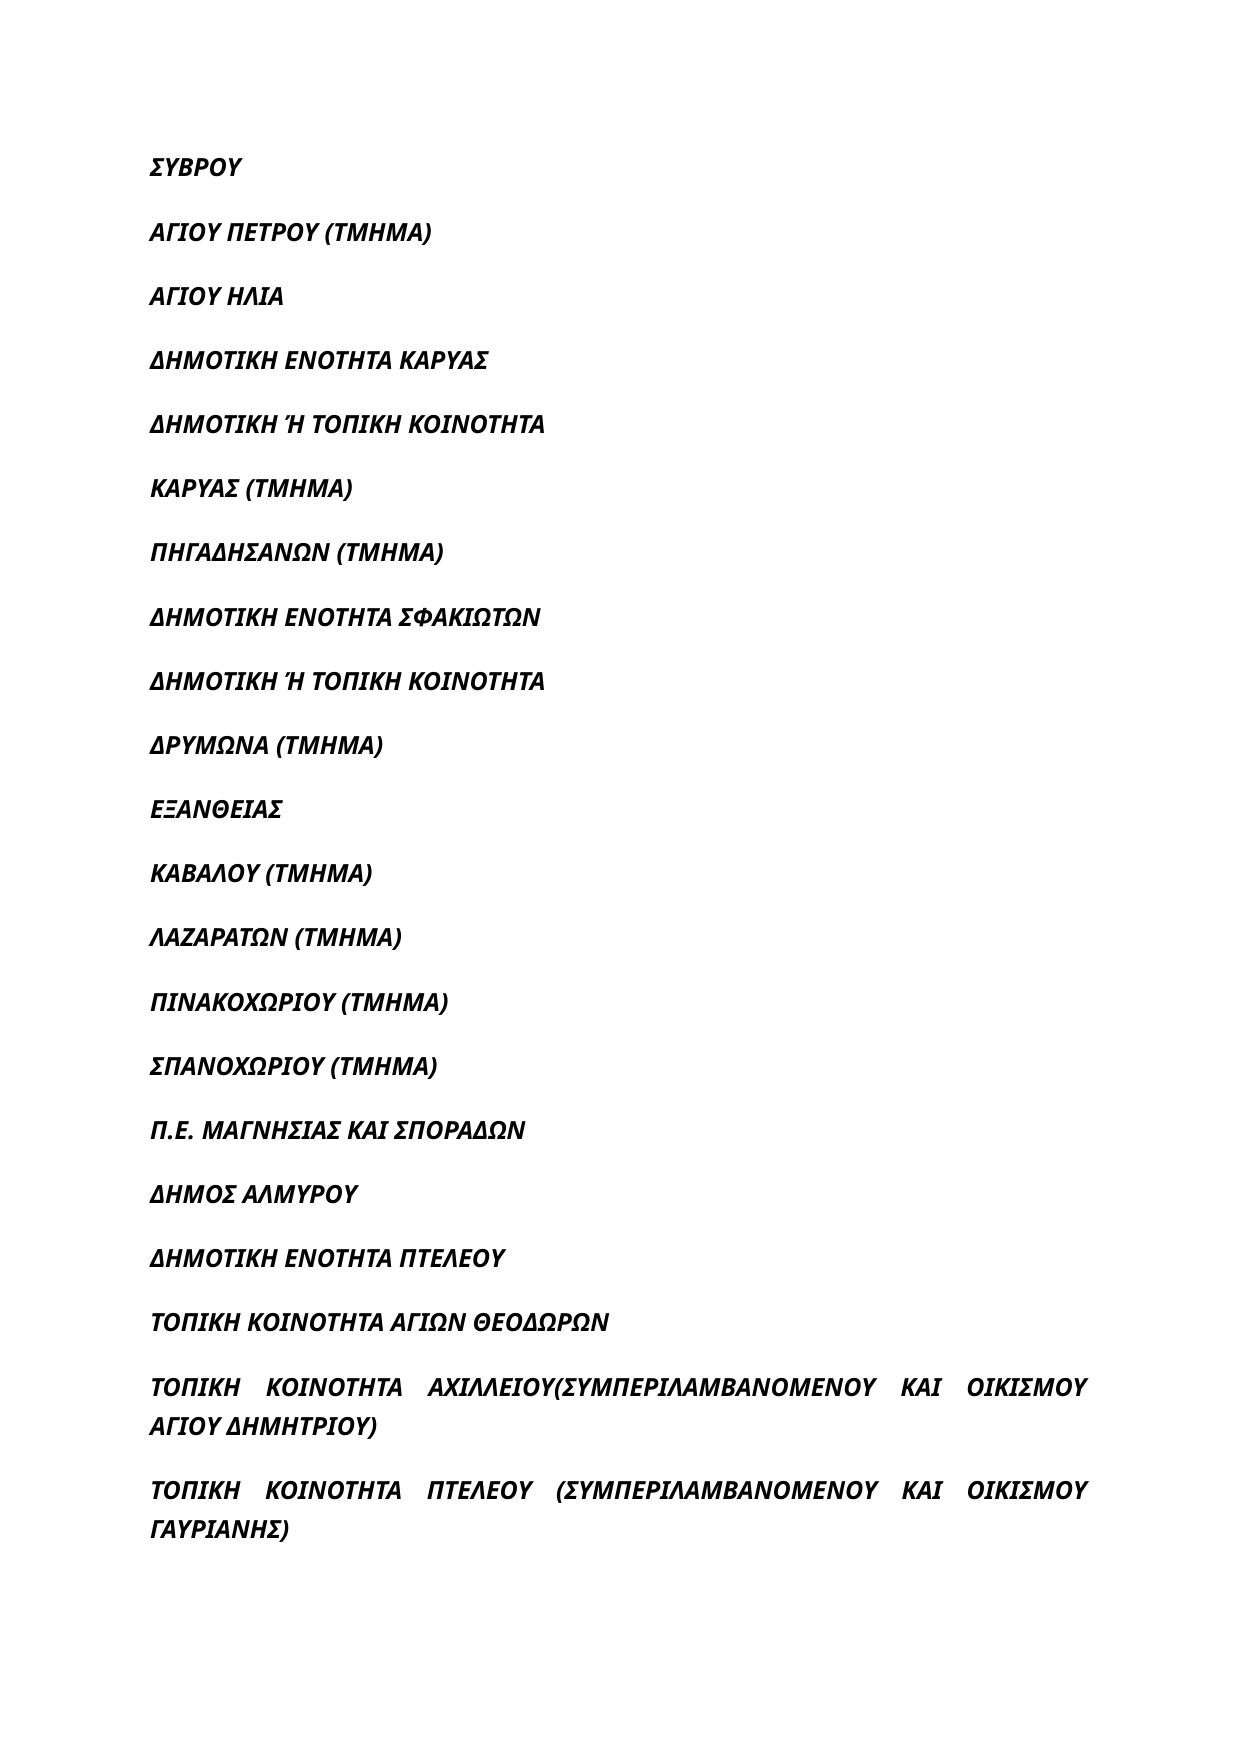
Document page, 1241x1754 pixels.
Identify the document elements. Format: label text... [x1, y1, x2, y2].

text ΔΡΥΜΩΝΑ (ΤΜΗΜΑ) [150, 727, 1090, 762]
text ΔΗΜΟΤΙΚΗ Ή ΤΟΠΙΚΗ ΚΟΙΝΟΤΗΤΑ [150, 407, 1090, 441]
text Π.Ε. ΜΑΓΝΗΣΙΑΣ ΚΑΙ ΣΠΟΡΑΔΩΝ [150, 1112, 1090, 1147]
text ΤΟΠΙΚΗ ΚΟΙΝΟΤΗΤΑ ΑΧΙΛΛΕΙΟΥ(ΣΥΜΠΕΡΙΛΑΜΒΑΝΟΜΕΝΟΥ ΚΑΙ ΟΙΚΙΣΜΟΥ ΑΓΙΟΥ ΔΗΜΗΤΡΙΟΥ) [150, 1369, 1090, 1442]
text ΤΟΠΙΚΗ ΚΟΙΝΟΤΗΤΑ ΠΤΕΛΕΟΥ (ΣΥΜΠΕΡΙΛΑΜΒΑΝΟΜΕΝΟΥ ΚΑΙ ΟΙΚΙΣΜΟΥ ΓΑΥΡΙΑΝΗΣ) [150, 1472, 1090, 1546]
text ΣΥΒΡΟΥ [150, 150, 1090, 184]
text ΔΗΜΟΤΙΚΗ Ή ΤΟΠΙΚΗ ΚΟΙΝΟΤΗΤΑ [150, 663, 1090, 697]
text ΕΞΑΝΘΕΙΑΣ [150, 792, 1090, 826]
text ΔΗΜΟΤΙΚΗ ΕΝΟΤΗΤΑ ΚΑΡΥΑΣ [150, 342, 1090, 377]
text ΔΗΜΟΤΙΚΗ ΕΝΟΤΗΤΑ ΣΦΑΚΙΩΤΩΝ [150, 599, 1090, 633]
text ΑΓΙΟΥ ΗΛΙΑ [150, 278, 1090, 312]
text ΛΑΖΑΡΑΤΩΝ (ΤΜΗΜΑ) [150, 920, 1090, 954]
text ΔΗΜΟΣ ΑΛΜΥΡΟΥ [150, 1177, 1090, 1211]
text ΑΓΙΟΥ ΠΕΤΡΟΥ (ΤΜΗΜΑ) [150, 214, 1090, 248]
text ΠΙΝΑΚΟΧΩΡΙΟΥ (ΤΜΗΜΑ) [150, 984, 1090, 1018]
text ΚΑΒΑΛΟΥ (ΤΜΗΜΑ) [150, 856, 1090, 890]
text ΠΗΓΑΔΗΣΑΝΩΝ (ΤΜΗΜΑ) [150, 535, 1090, 569]
text ΤΟΠΙΚΗ ΚΟΙΝΟΤΗΤΑ ΑΓΙΩΝ ΘΕΟΔΩΡΩΝ [150, 1305, 1090, 1339]
text ΔΗΜΟΤΙΚΗ ΕΝΟΤΗΤΑ ΠΤΕΛΕΟΥ [150, 1241, 1090, 1275]
text ΣΠΑΝΟΧΩΡΙΟΥ (ΤΜΗΜΑ) [150, 1048, 1090, 1082]
text ΚΑΡΥΑΣ (ΤΜΗΜΑ) [150, 471, 1090, 505]
